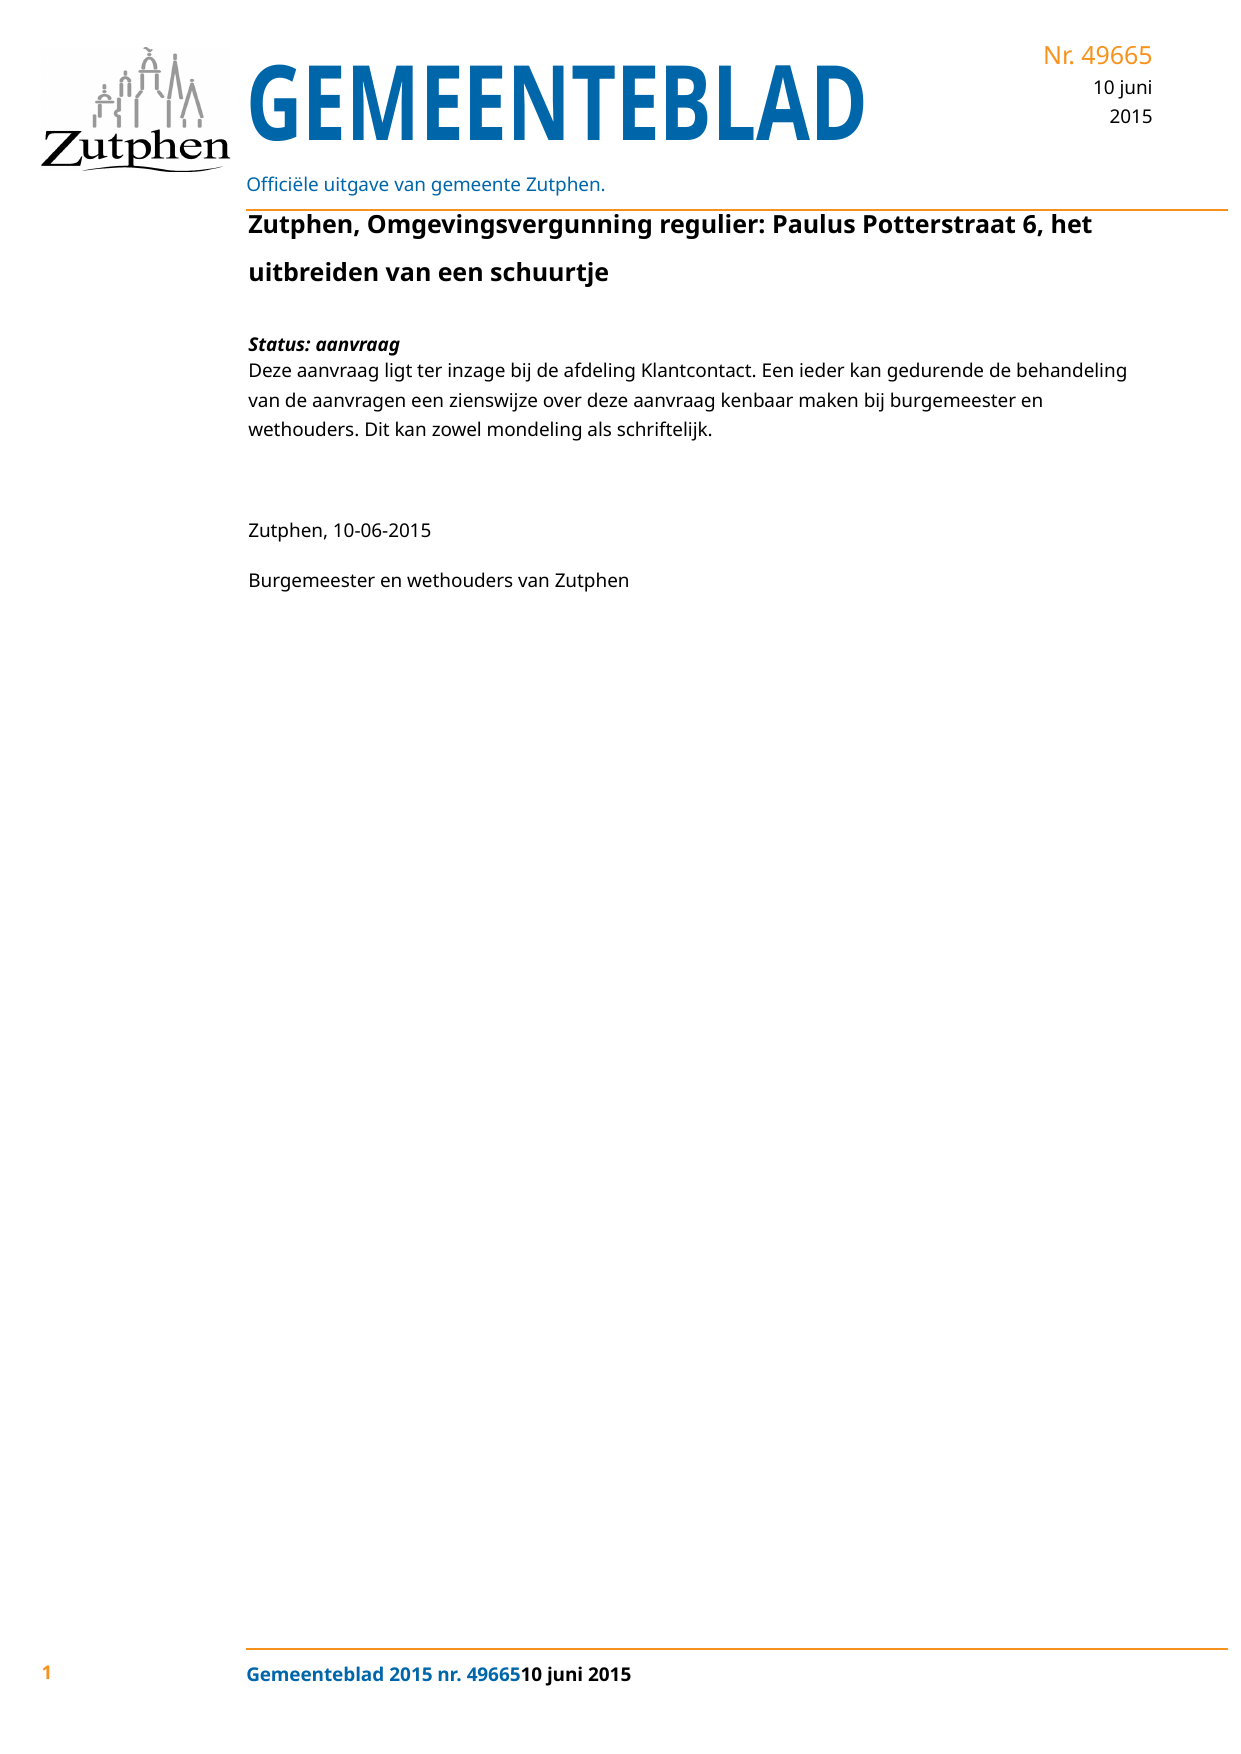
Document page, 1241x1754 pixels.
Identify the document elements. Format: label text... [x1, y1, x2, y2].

text Burgemeester en wethouders van Zutphen [248, 568, 1152, 593]
text Deze aanvraag ligt ter inzage bij de afdeling Klantcontact. Een ieder kan gedurende de behandeling van de aanvragen een zienswijze over deze aanvraag kenbaar maken bij burgemeester en wethouders. Dit kan zowel mondeling als schriftelijk. [248, 357, 1152, 442]
text Zutphen, 10-06-2015 [248, 517, 1152, 543]
text Status: aanvraag [248, 331, 1152, 357]
text Zutphen, Omgevingsvergunning regulier: Paulus Potterstraat 6, het uitbreiden van een schuurtje [248, 211, 1152, 288]
picture [41, 47, 231, 172]
